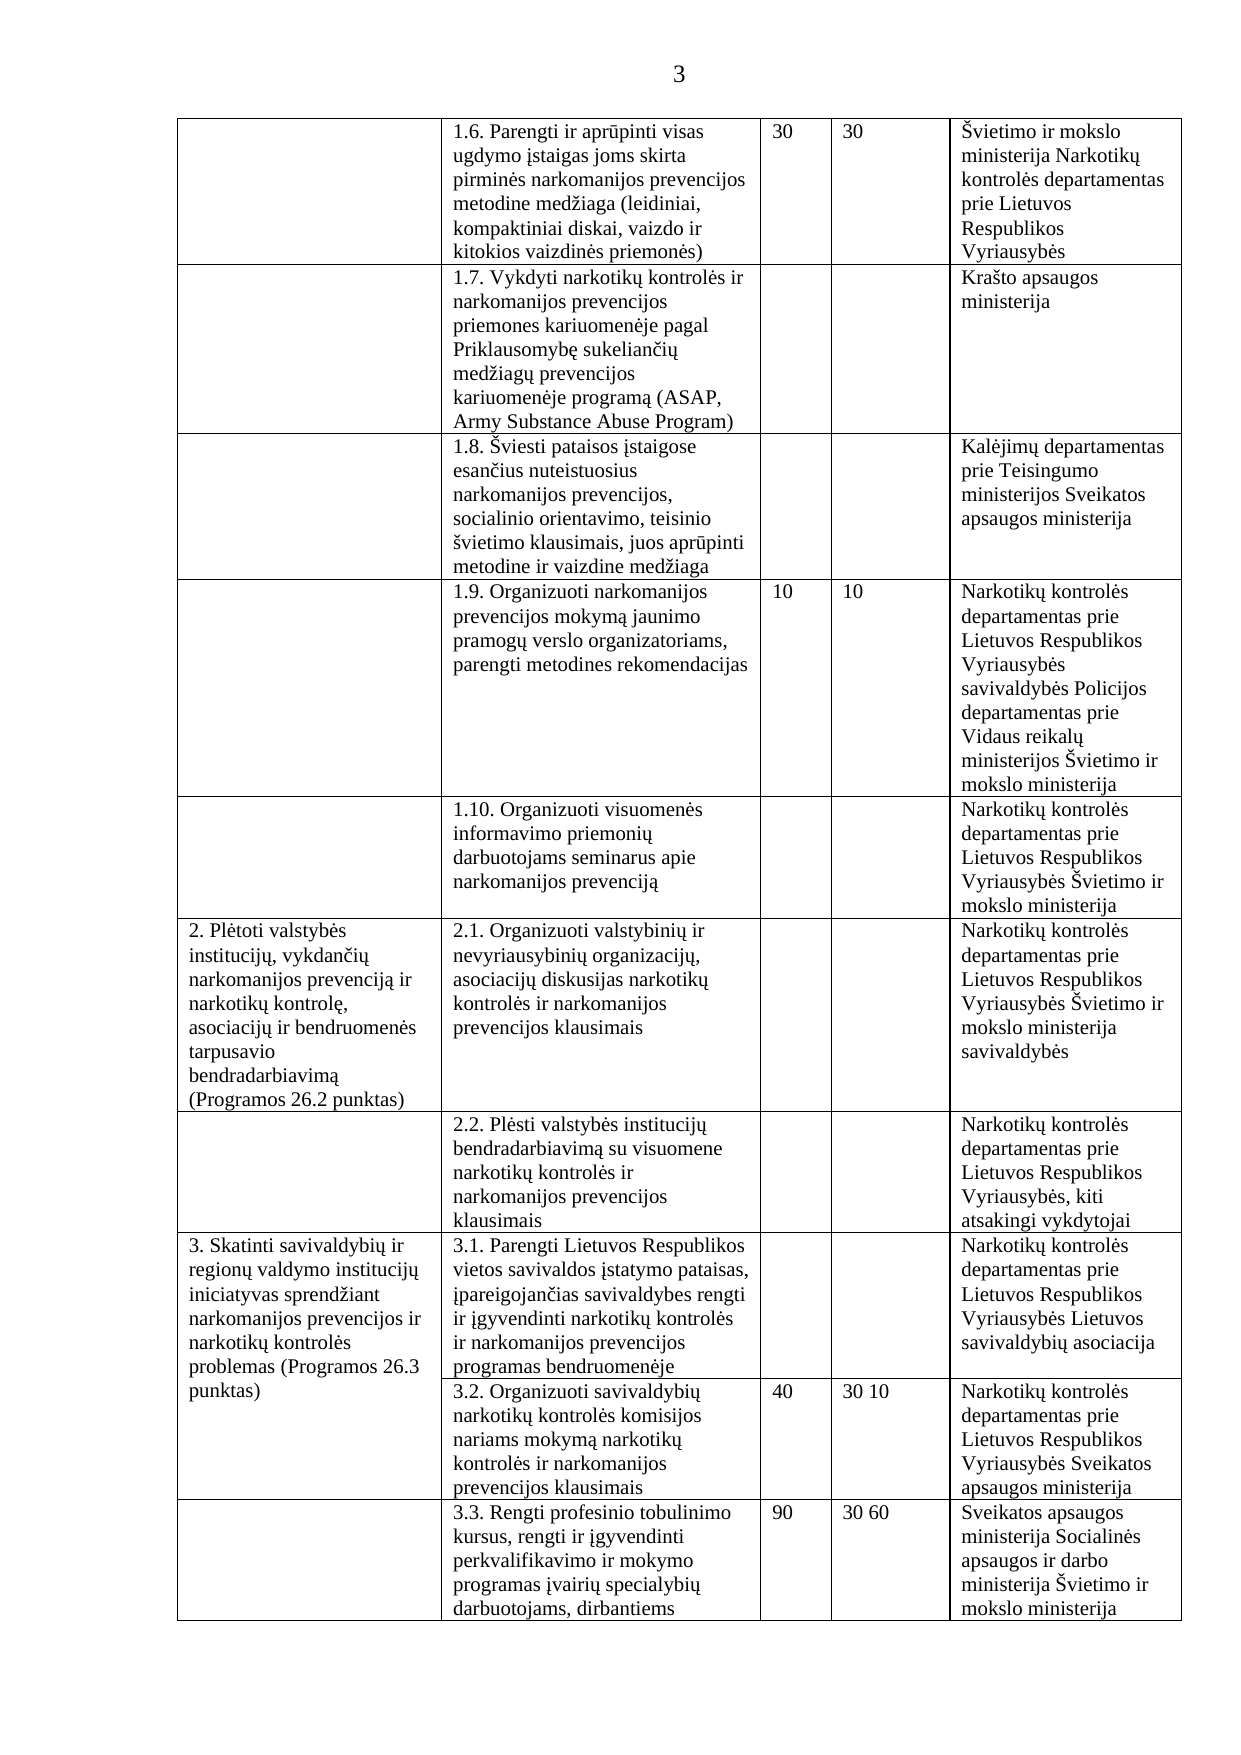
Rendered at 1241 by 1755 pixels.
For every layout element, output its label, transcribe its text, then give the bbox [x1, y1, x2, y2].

table_cell [178, 797, 441, 917]
table_cell [761, 797, 831, 917]
table_cell Narkotikų kontrolės departamentas prie Lietuvos Respublikos Vyriausybės Švietimo ir mokslo ministerija [951, 797, 1181, 917]
table_cell [178, 1500, 441, 1620]
table_cell 10 [761, 580, 831, 796]
table_cell [832, 1112, 949, 1232]
table_cell 1.6. Parengti ir aprūpinti visas ugdymo įstaigas joms skirta pirminės narkomanijos prevencijos metodine medžiaga (leidiniai, kompaktiniai diskai, vaizdo ir kitokios vaizdinės priemonės) [442, 119, 760, 263]
table_cell 2.2. Plėsti valstybės institucijų bendradarbiavimą su visuomene narkotikų kontrolės ir narkomanijos prevencijos klausimais [442, 1112, 760, 1232]
table_cell Narkotikų kontrolės departamentas prie Lietuvos Respublikos Vyriausybės Lietuvos savivaldybių asociacija [951, 1233, 1181, 1378]
table_cell Sveikatos apsaugos ministerija Socialinės apsaugos ir darbo ministerija Švietimo ir mokslo ministerija [951, 1500, 1181, 1620]
table_cell 3. Skatinti savivaldybių ir regionų valdymo institucijų iniciatyvas sprendžiant narkomanijos prevencijos ir narkotikų kontrolės problemas (Programos 26.3 punktas) [178, 1233, 441, 1499]
table_cell 30 10 [832, 1379, 949, 1499]
table_cell [178, 580, 441, 796]
table_cell [761, 919, 831, 1111]
table_cell 1.10. Organizuoti visuomenės informavimo priemonių darbuotojams seminarus apie narkomanijos prevenciją [442, 797, 760, 917]
table_cell [761, 1233, 831, 1378]
table_cell Švietimo ir mokslo ministerija Narkotikų kontrolės departamentas prie Lietuvos Respublikos Vyriausybės [951, 119, 1181, 263]
table_cell 2. Plėtoti valstybės institucijų, vykdančių narkomanijos prevenciją ir narkotikų kontrolę, asociacijų ir bendruomenės tarpusavio bendradarbiavimą (Programos 26.2 punktas) [178, 919, 441, 1111]
table_cell [178, 434, 441, 578]
table_cell 30 [832, 119, 949, 263]
table_cell [761, 434, 831, 578]
table_cell 1.9. Organizuoti narkomanijos prevencijos mokymą jaunimo pramogų verslo organizatoriams, parengti metodines rekomendacijas [442, 580, 760, 796]
table_cell 3.1. Parengti Lietuvos Respublikos vietos savivaldos įstatymo pataisas, įpareigojančias savivaldybes rengti ir įgyvendinti narkotikų kontrolės ir narkomanijos prevencijos programas bendruomenėje [442, 1233, 760, 1378]
table_cell [761, 1112, 831, 1232]
table_cell [761, 265, 831, 433]
table_cell 1.8. Šviesti pataisos įstaigose esančius nuteistuosius narkomanijos prevencijos, socialinio orientavimo, teisinio švietimo klausimais, juos aprūpinti metodine ir vaizdine medžiaga [442, 434, 760, 578]
table_cell [832, 919, 949, 1111]
table_cell Kalėjimų departamentas prie Teisingumo ministerijos Sveikatos apsaugos ministerija [951, 434, 1181, 578]
table_cell [832, 434, 949, 578]
table_cell 1.7. Vykdyti narkotikų kontrolės ir narkomanijos prevencijos priemones kariuomenėje pagal Priklausomybę sukeliančių medžiagų prevencijos kariuomenėje programą (ASAP, Army Substance Abuse Program) [442, 265, 760, 433]
table_cell [178, 119, 441, 263]
table_cell 30 [761, 119, 831, 263]
table_cell Narkotikų kontrolės departamentas prie Lietuvos Respublikos Vyriausybės Švietimo ir mokslo ministerija savivaldybės [951, 919, 1181, 1111]
table_cell [832, 797, 949, 917]
table_cell 30 60 [832, 1500, 949, 1620]
table_cell 3.3. Rengti profesinio tobulinimo kursus, rengti ir įgyvendinti perkvalifikavimo ir mokymo programas įvairių specialybių darbuotojams, dirbantiems [442, 1500, 760, 1620]
table_cell 2.1. Organizuoti valstybinių ir nevyriausybinių organizacijų, asociacijų diskusijas narkotikų kontrolės ir narkomanijos prevencijos klausimais [442, 919, 760, 1111]
table_cell 3.2. Organizuoti savivaldybių narkotikų kontrolės komisijos nariams mokymą narkotikų kontrolės ir narkomanijos prevencijos klausimais [442, 1379, 760, 1499]
table_cell Krašto apsaugos ministerija [951, 265, 1181, 433]
table_cell Narkotikų kontrolės departamentas prie Lietuvos Respublikos Vyriausybės, kiti atsakingi vykdytojai [951, 1112, 1181, 1232]
table_cell 40 [761, 1379, 831, 1499]
table_cell [832, 1233, 949, 1378]
table_cell Narkotikų kontrolės departamentas prie Lietuvos Respublikos Vyriausybės savivaldybės Policijos departamentas prie Vidaus reikalų ministerijos Švietimo ir mokslo ministerija [951, 580, 1181, 796]
table_cell 10 [832, 580, 949, 796]
table_cell [178, 265, 441, 433]
table_cell [178, 1112, 441, 1232]
table_cell [832, 265, 949, 433]
table_cell 90 [761, 1500, 831, 1620]
table_cell Narkotikų kontrolės departamentas prie Lietuvos Respublikos Vyriausybės Sveikatos apsaugos ministerija [951, 1379, 1181, 1499]
